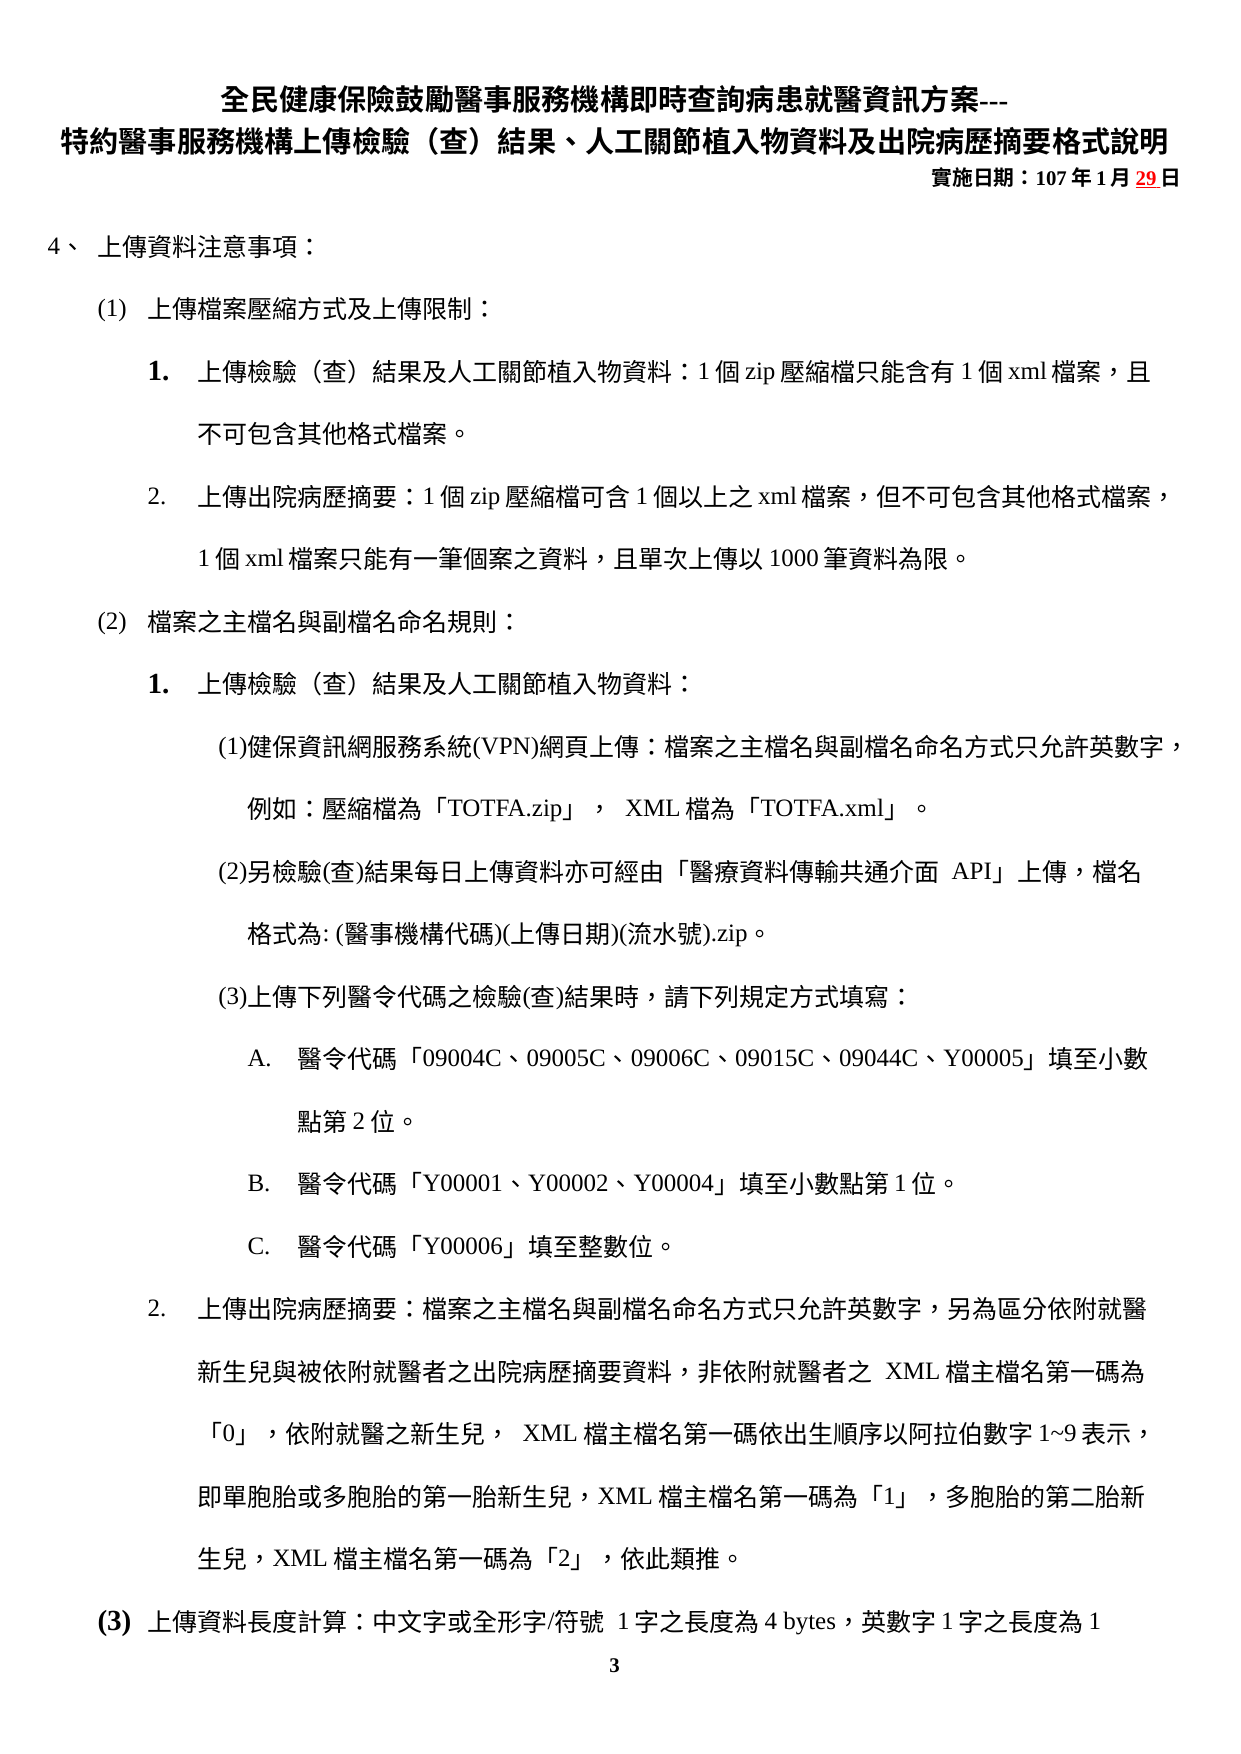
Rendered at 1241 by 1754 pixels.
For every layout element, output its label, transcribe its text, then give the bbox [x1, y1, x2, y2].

list 醫令代碼「Y00001、Y00002、Y00004」填至小數點第1位。 [247, 1141, 1167, 1203]
list 另檢驗(查)結果每日上傳資料亦可經由「醫療資料傳輸共通介面 API」上傳，檔名格式為: (醫事機構代碼)(上傳日期)(流水號).zip。 [197, 828, 1167, 953]
list 上傳出院病歷摘要：檔案之主檔名與副檔名命名方式只允許英數字，另為區分依附就醫新生兒與被依附就醫者之出院病歷摘要資料，非依附就醫者之 XML檔主檔名第一碼為「0」，依附就醫之新生兒， XML檔主檔名第一碼依出生順序以阿拉伯數字1~9表示，即單胞胎或多胞胎的第一胎新生兒，XML檔主檔名第一碼為「1」，多胞胎的第二胎新生兒，XML檔主檔名第一碼為「2」，依此類推。 [147, 1266, 1167, 1578]
list 上傳檢驗（查）結果及人工關節植入物資料：1個zip壓縮檔只能含有1個xml檔案，且不可包含其他格式檔案。 [147, 328, 1167, 453]
list 檔案之主檔名與副檔名命名規則： [97, 578, 1167, 641]
list 醫令代碼「Y00006」填至整數位。 [247, 1203, 1167, 1266]
list 上傳出院病歷摘要：1個zip壓縮檔可含1個以上之xml檔案，但不可包含其他格式檔案，1個xml檔案只能有一筆個案之資料，且單次上傳以1000筆資料為限。 [147, 453, 1167, 578]
list 上傳下列醫令代碼之檢驗(查)結果時，請下列規定方式填寫： [197, 953, 1167, 1016]
list 上傳檔案壓縮方式及上傳限制： [97, 266, 1167, 328]
list 上傳資料長度計算：中文字或全形字/符號 1字之長度為4 bytes，英數字1字之長度為1 byte，故欄位長度為4000 bytes，請勿上傳超過3000個英數字，如為中文字或同時包含中文字、全形字/符號及英數字等字元，則請勿上傳超過1000個字，避免資料經編碼轉換後長度超過4000 bytes。另報告類別「2：影像報告」之報告結果如超過欄位ID「r7」之長度，可接續於欄位ID「r8-2」及「r8-3」填寫。 [97, 1578, 1167, 1641]
list 上傳檢驗（查）結果及人工關節植入物資料： [147, 641, 1167, 703]
list 醫令代碼「09004C、09005C、09006C、09015C、09044C、Y00005」填至小數點第2位。 [247, 1016, 1167, 1141]
list 上傳資料注意事項： [47, 203, 1167, 266]
list 健保資訊網服務系統(VPN)網頁上傳：檔案之主檔名與副檔名命名方式只允許英數字，例如：壓縮檔為「TOTFA.zip」， XML檔為「TOTFA.xml」。 [197, 703, 1167, 828]
